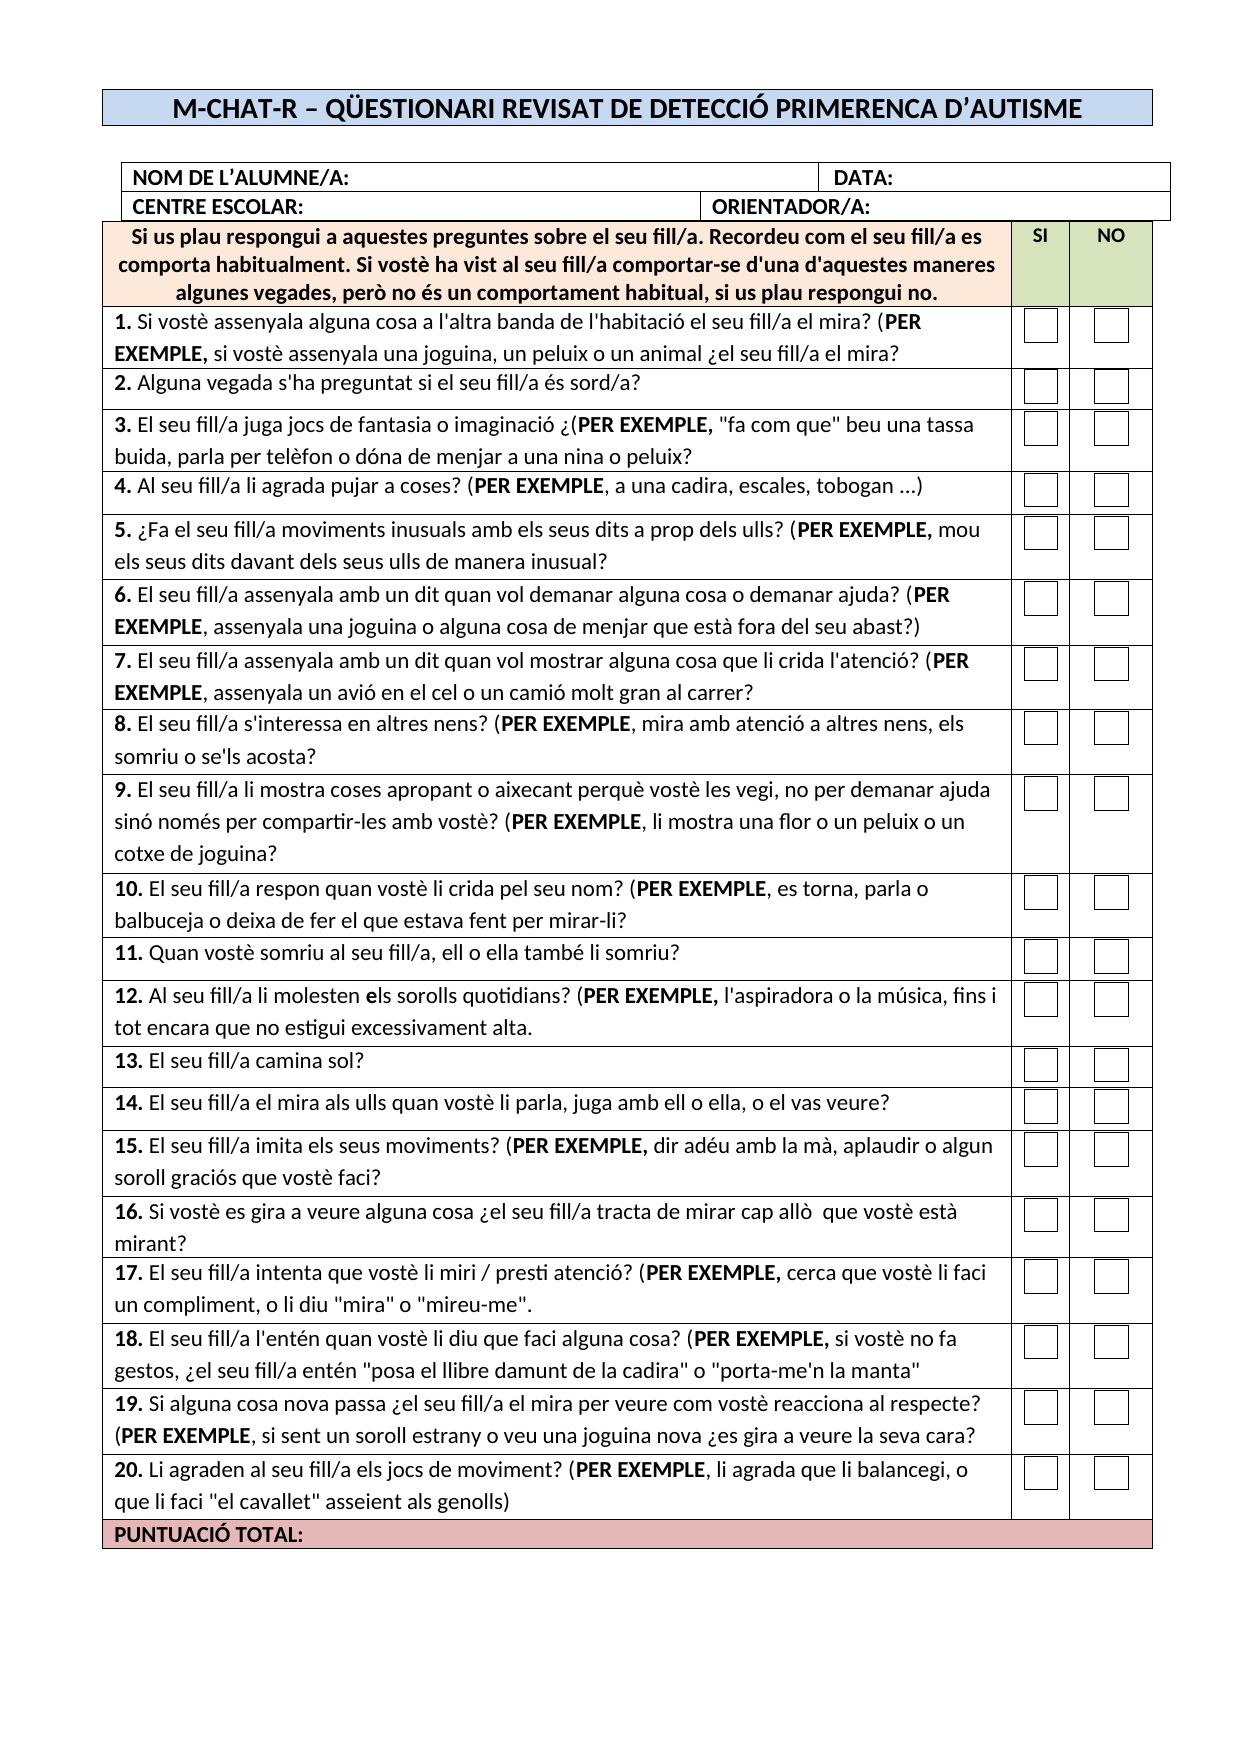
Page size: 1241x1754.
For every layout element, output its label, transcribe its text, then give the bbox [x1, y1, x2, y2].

table_cell [1012, 1455, 1069, 1519]
table_cell [1012, 1389, 1069, 1454]
table_cell [1070, 938, 1152, 980]
table_cell [1070, 1389, 1152, 1454]
table_cell [1012, 874, 1069, 937]
table_cell [1070, 410, 1152, 471]
table_cell [1070, 580, 1152, 645]
table_header M-CHAT-R – QÜESTIONARI REVISAT DE DETECCIÓ PRIMERENCA D’AUTISME [103, 90, 1152, 125]
table_cell [1012, 369, 1069, 409]
table_cell [1070, 1088, 1152, 1130]
table_header Si us plau respongui a aquestes preguntes sobre el seu fill/a. Recordeu com el seu fill/a es comporta habitualment. Si vostè ha vist al seu fill/a comportar-se d'una d'aquestes maneres algunes vegades, però no és un comportament habitual, si us plau respongui no. [103, 222, 1011, 306]
table_cell [1070, 710, 1152, 774]
table_cell [1070, 307, 1152, 367]
table_cell [1012, 646, 1069, 708]
table_cell [1012, 580, 1069, 645]
table_cell [1070, 1324, 1152, 1388]
table_cell ORIENTADOR/A: [701, 192, 1170, 220]
table_header NOM DE L’ALUMNE/A: [122, 163, 818, 191]
table_cell [1070, 1047, 1152, 1087]
table_header NO [1070, 222, 1152, 306]
table_cell 10. El seu fill/a respon quan vostè li crida pel seu nom? (PER EXEMPLE, es torna, parla o balbuceja o deixa de fer el que estava fent per mirar-li? [103, 874, 1011, 937]
table_cell 18. El seu fill/a l'entén quan vostè li diu que faci alguna cosa? (PER EXEMPLE, si vostè no fa gestos, ¿el seu fill/a entén "posa el llibre damunt de la cadira" o "porta-me'n la manta" [103, 1324, 1011, 1388]
table_cell [1070, 1131, 1152, 1196]
table_cell 6. El seu fill/a assenyala amb un dit quan vol demanar alguna cosa o demanar ajuda? (PER EXEMPLE, assenyala una joguina o alguna cosa de menjar que està fora del seu abast?) [103, 580, 1011, 645]
table_cell [1025, 370, 1057, 403]
table_cell [1012, 710, 1069, 774]
table_cell [1012, 410, 1069, 471]
table_cell 4. Al seu fill/a li agrada pujar a coses? (PER EXEMPLE, a una cadira, escales, tobogan ...) [103, 472, 1011, 514]
table_cell 8. El seu fill/a s'interessa en altres nens? (PER EXEMPLE, mira amb atenció a altres nens, els somriu o se'ls acosta? [103, 710, 1011, 774]
table_cell [1012, 938, 1069, 980]
table_cell [1012, 472, 1069, 514]
table_cell [1012, 775, 1069, 873]
table_cell [1070, 874, 1152, 937]
table_cell [1012, 1047, 1069, 1087]
table_cell [1070, 369, 1152, 409]
table_cell [1012, 1258, 1069, 1323]
table_header SI [1012, 222, 1069, 306]
table_cell PUNTUACIÓ TOTAL: [103, 1520, 1152, 1548]
table_cell 20. Li agraden al seu fill/a els jocs de moviment? (PER EXEMPLE, li agrada que li balancegi, o que li faci "el cavallet" asseient als genolls) [103, 1455, 1011, 1519]
table_cell [1012, 1197, 1069, 1257]
table_cell [1070, 515, 1152, 579]
table_cell 13. El seu fill/a camina sol? [103, 1047, 1011, 1087]
table_cell [1070, 1258, 1152, 1323]
table_cell [1070, 646, 1152, 708]
table_cell 15. El seu fill/a imita els seus moviments? (PER EXEMPLE, dir adéu amb la mà, aplaudir o algun soroll graciós que vostè faci? [103, 1131, 1011, 1196]
table_cell 9. El seu fill/a li mostra coses apropant o aixecant perquè vostè les vegi, no per demanar ajuda sinó només per compartir-les amb vostè? (PER EXEMPLE, li mostra una flor o un peluix o un cotxe de joguina? [103, 775, 1011, 873]
table_cell [1012, 1324, 1069, 1388]
table_cell [1012, 307, 1069, 367]
table_cell 3. El seu fill/a juga jocs de fantasia o imaginació ¿(PER EXEMPLE, "fa com que" beu una tassa buida, parla per telèfon o dóna de menjar a una nina o peluix? [103, 410, 1011, 471]
table_cell 12. Al seu fill/a li molesten els sorolls quotidians? (PER EXEMPLE, l'aspiradora o la música, fins i tot encara que no estigui excessivament alta. [103, 981, 1011, 1046]
table_cell [1012, 1088, 1069, 1130]
table_cell [1070, 1455, 1152, 1519]
table_cell 17. El seu fill/a intenta que vostè li miri / presti atenció? (PER EXEMPLE, cerca que vostè li faci un compliment, o li diu "mira" o "mireu-me". [103, 1258, 1011, 1323]
table_cell CENTRE ESCOLAR: [122, 192, 700, 220]
table_cell 7. El seu fill/a assenyala amb un dit quan vol mostrar alguna cosa que li crida l'atenció? (PER EXEMPLE, assenyala un avió en el cel o un camió molt gran al carrer? [103, 646, 1011, 708]
table_cell [1070, 472, 1152, 514]
table_cell [1012, 981, 1069, 1046]
table_cell [1012, 1131, 1069, 1196]
table_cell 14. El seu fill/a el mira als ulls quan vostè li parla, juga amb ell o ella, o el vas veure? [103, 1088, 1011, 1130]
table_header DATA: [819, 163, 1170, 191]
table_cell [1070, 775, 1152, 873]
table_cell 11. Quan vostè somriu al seu fill/a, ell o ella també li somriu? [103, 938, 1011, 980]
table_cell 19. Si alguna cosa nova passa ¿el seu fill/a el mira per veure com vostè reacciona al respecte? (PER EXEMPLE, si sent un soroll estrany o veu una joguina nova ¿es gira a veure la seva cara? [103, 1389, 1011, 1454]
table_cell [1095, 370, 1128, 403]
table_cell [1070, 1197, 1152, 1257]
table_cell [1012, 515, 1069, 579]
table_cell [1070, 981, 1152, 1046]
table_cell 16. Si vostè es gira a veure alguna cosa ¿el seu fill/a tracta de mirar cap allò que vostè està mirant? [103, 1197, 1011, 1257]
table_cell 2. Alguna vegada s'ha preguntat si el seu fill/a és sord/a? [103, 369, 1011, 409]
table_cell 5. ¿Fa el seu fill/a moviments inusuals amb els seus dits a prop dels ulls? (PER EXEMPLE, mou els seus dits davant dels seus ulls de manera inusual? [103, 515, 1011, 579]
table_cell 1. Si vostè assenyala alguna cosa a l'altra banda de l'habitació el seu fill/a el mira? (PER EXEMPLE, si vostè assenyala una joguina, un peluix o un animal ¿el seu fill/a el mira? [103, 307, 1011, 367]
